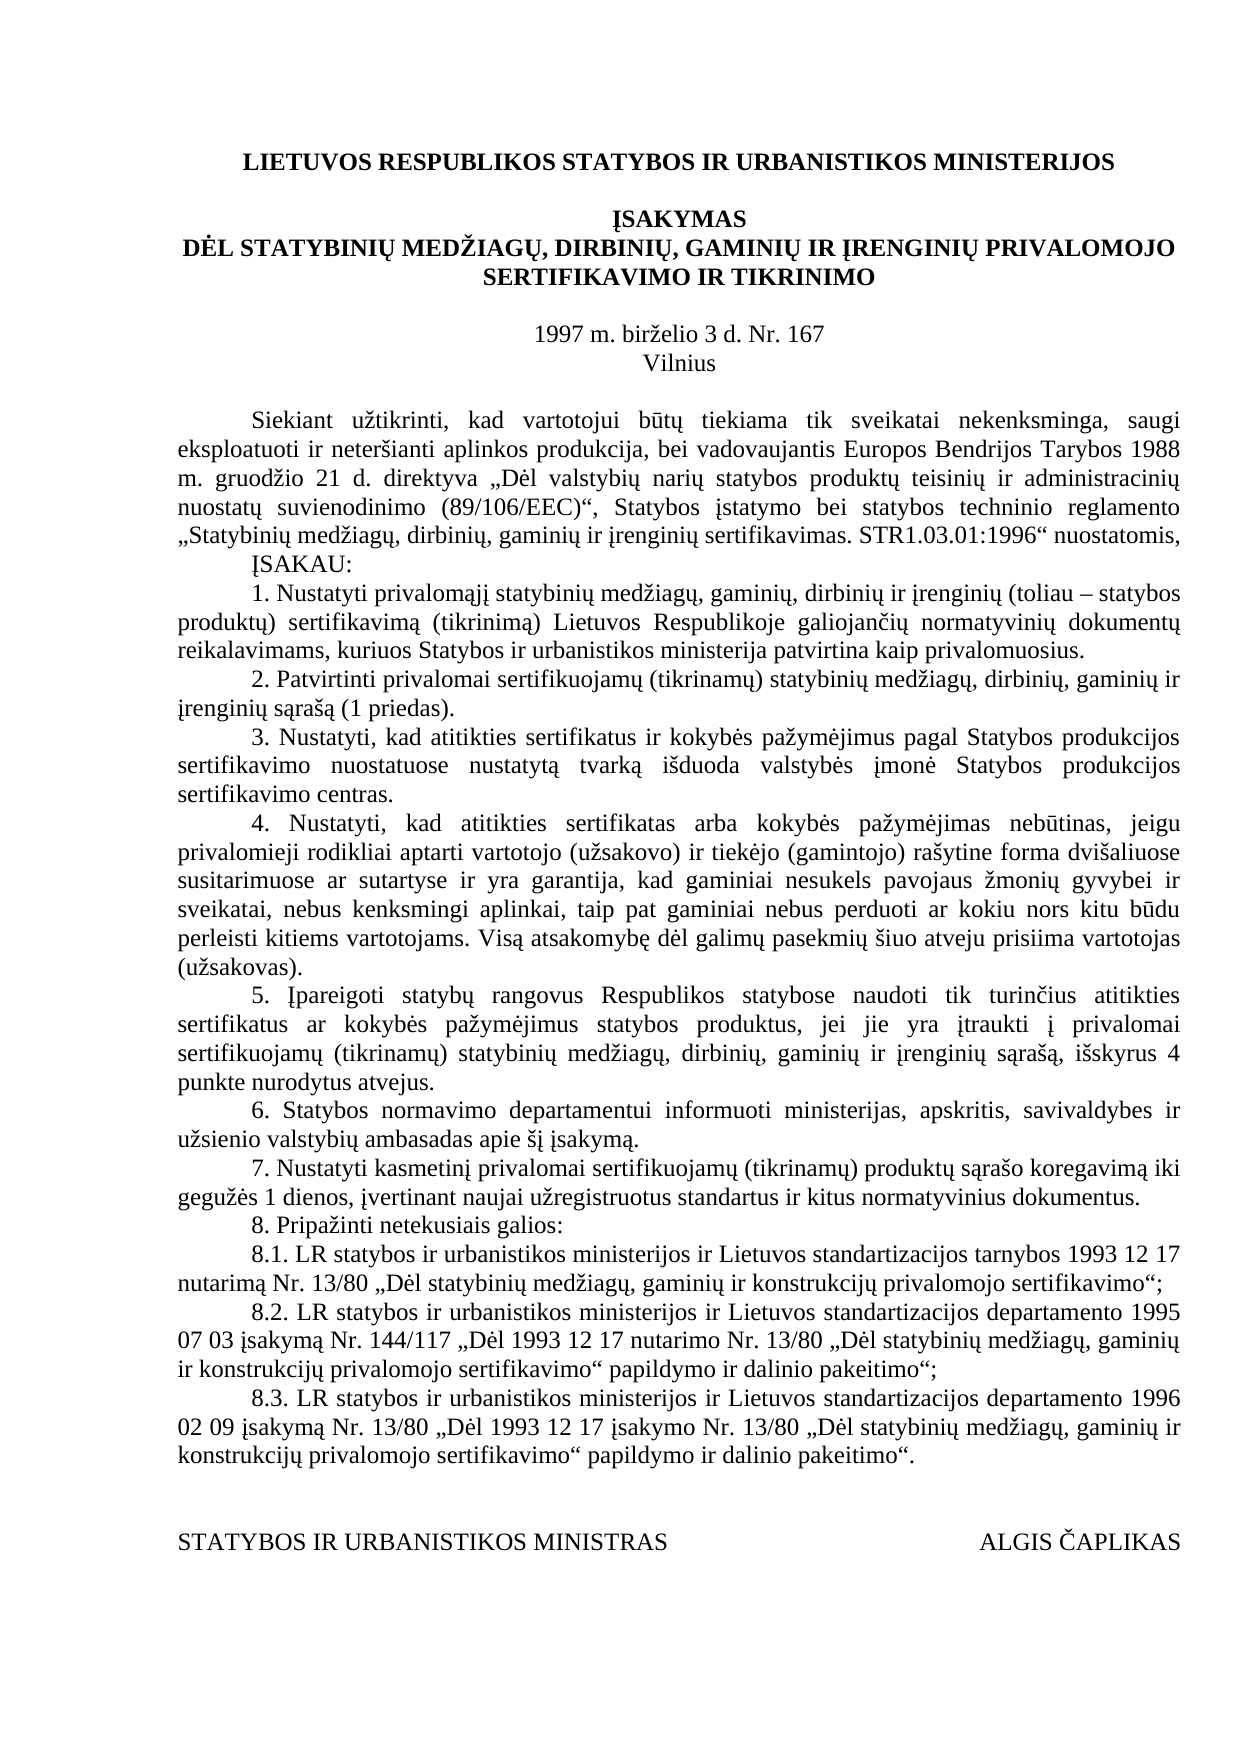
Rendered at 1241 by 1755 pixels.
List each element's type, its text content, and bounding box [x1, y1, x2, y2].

text 1997 m. birželio 3 d. Nr. 167 [177, 319, 1181, 348]
text 7. Nustatyti kasmetinį privalomai sertifikuojamų (tikrinamų) produktų sąrašo koregavimą iki gegužės 1 dienos, įvertinant naujai užregistruotus standartus ir kitus normatyvinius dokumentus. [177, 1153, 1181, 1211]
text 8.3. LR statybos ir urbanistikos ministerijos ir Lietuvos standartizacijos departamento 1996 02 09 įsakymą Nr. 13/80 „Dėl 1993 12 17 įsakymo Nr. 13/80 „Dėl statybinių medžiagų, gaminių ir konstrukcijų privalomojo sertifikavimo“ papildymo ir dalinio pakeitimo“. [177, 1383, 1181, 1469]
text 8.1. LR statybos ir urbanistikos ministerijos ir Lietuvos standartizacijos tarnybos 1993 12 17 nutarimą Nr. 13/80 „Dėl statybinių medžiagų, gaminių ir konstrukcijų privalomojo sertifikavimo“; [177, 1239, 1181, 1297]
text 6. Statybos normavimo departamentui informuoti ministerijas, apskritis, savivaldybes ir užsienio valstybių ambasadas apie šį įsakymą. [177, 1096, 1181, 1153]
text DĖL STATYBINIŲ MEDŽIAGŲ, DIRBINIŲ, GAMINIŲ IR ĮRENGINIŲ PRIVALOMOJO SERTIFIKAVIMO IR TIKRINIMO [177, 233, 1181, 291]
text 2. Patvirtinti privalomai sertifikuojamų (tikrinamų) statybinių medžiagų, dirbinių, gaminių ir įrenginių sąrašą (1 priedas). [177, 664, 1181, 722]
text ĮSAKYMAS [177, 204, 1181, 233]
text Siekiant užtikrinti, kad vartotojui būtų tiekiama tik sveikatai nekenksminga, saugi eksploatuoti ir neteršianti aplinkos produkcija, bei vadovaujantis Europos Bendrijos Tarybos 1988 m. gruodžio 21 d. direktyva „Dėl valstybių narių statybos produktų teisinių ir administracinių nuostatų suvienodinimo (89/106/EEC)“, Statybos įstatymo bei statybos techninio reglamento „Statybinių medžiagų, dirbinių, gaminių ir įrenginių sertifikavimas. STR1.03.01:1996“ nuostatomis, [177, 406, 1181, 549]
text 8. Pripažinti netekusiais galios: [177, 1211, 1181, 1239]
text STATYBOS IR URBANISTIKOS MINISTRAS ALGIS ČAPLIKAS [177, 1527, 1181, 1556]
text 4. Nustatyti, kad atitikties sertifikatas arba kokybės pažymėjimas nebūtinas, jeigu privalomieji rodikliai aptarti vartotojo (užsakovo) ir tiekėjo (gamintojo) rašytine forma dvišaliuose susitarimuose ar sutartyse ir yra garantija, kad gaminiai nesukels pavojaus žmonių gyvybei ir sveikatai, nebus kenksmingi aplinkai, taip pat gaminiai nebus perduoti ar kokiu nors kitu būdu perleisti kitiems vartotojams. Visą atsakomybę dėl galimų pasekmių šiuo atveju prisiima vartotojas (užsakovas). [177, 808, 1181, 981]
text 5. Įpareigoti statybų rangovus Respublikos statybose naudoti tik turinčius atitikties sertifikatus ar kokybės pažymėjimus statybos produktus, jei jie yra įtraukti į privalomai sertifikuojamų (tikrinamų) statybinių medžiagų, dirbinių, gaminių ir įrenginių sąrašą, išskyrus 4 punkte nurodytus atvejus. [177, 981, 1181, 1096]
text 8.2. LR statybos ir urbanistikos ministerijos ir Lietuvos standartizacijos departamento 1995 07 03 įsakymą Nr. 144/117 „Dėl 1993 12 17 nutarimo Nr. 13/80 „Dėl statybinių medžiagų, gaminių ir konstrukcijų privalomojo sertifikavimo“ papildymo ir dalinio pakeitimo“; [177, 1297, 1181, 1383]
text Vilnius [177, 348, 1181, 377]
text 1. Nustatyti privalomąjį statybinių medžiagų, gaminių, dirbinių ir įrenginių (toliau – statybos produktų) sertifikavimą (tikrinimą) Lietuvos Respublikoje galiojančių normatyvinių dokumentų reikalavimams, kuriuos Statybos ir urbanistikos ministerija patvirtina kaip privalomuosius. [177, 578, 1181, 664]
text 3. Nustatyti, kad atitikties sertifikatus ir kokybės pažymėjimus pagal Statybos produkcijos sertifikavimo nuostatuose nustatytą tvarką išduoda valstybės įmonė Statybos produkcijos sertifikavimo centras. [177, 722, 1181, 808]
text Įsakau: [177, 549, 1181, 578]
text LIETUVOS RESPUBLIKOS STATYBOS IR URBANISTIKOS MINISTERIJOS [177, 147, 1181, 176]
